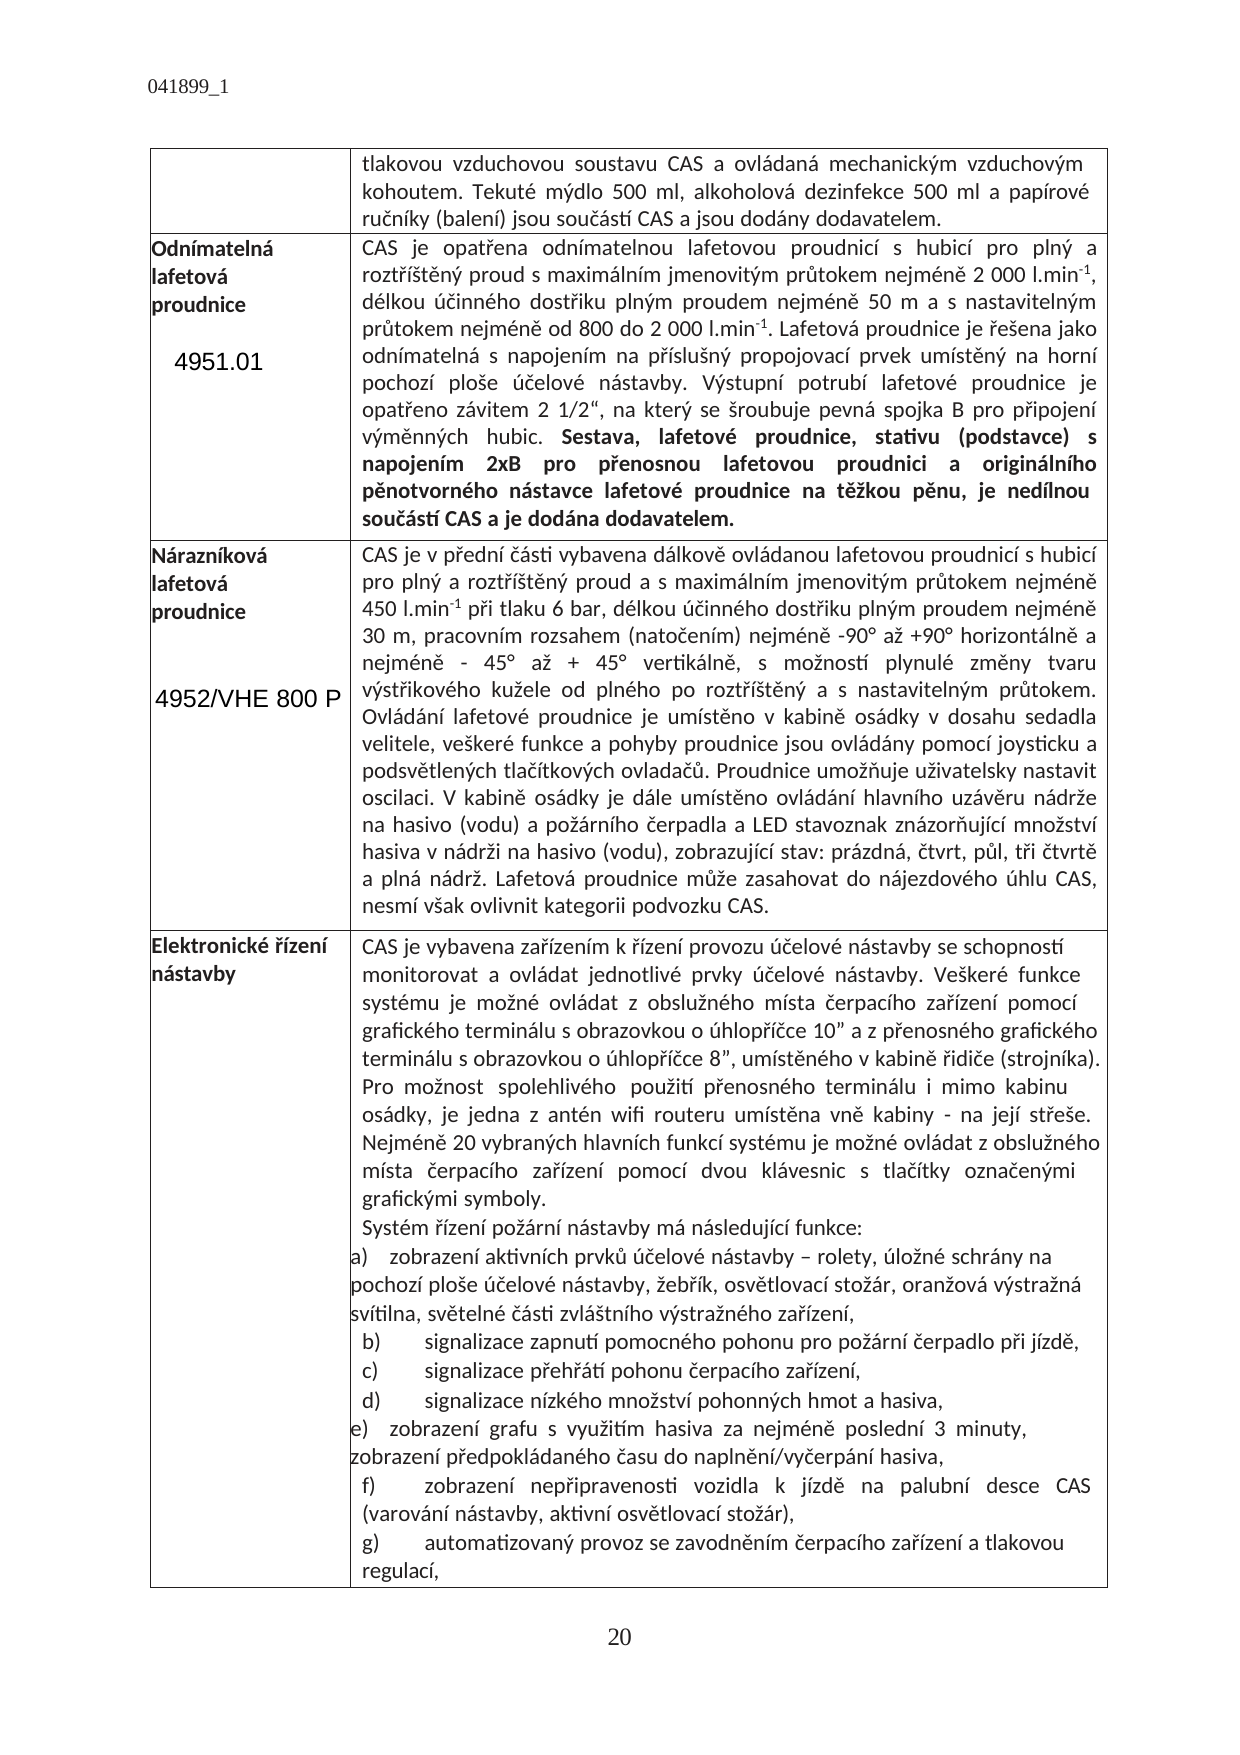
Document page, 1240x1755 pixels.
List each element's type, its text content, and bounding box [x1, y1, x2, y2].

table_header [151, 149, 350, 233]
table_cell Elektronické řízení nástavby [151, 931, 350, 1587]
table_cell Odnímatelná lafetová proudnice 4951.01 [151, 234, 350, 540]
table_cell CAS je v přední části vybavena dálkově ovládanou lafetovou proudnicí s hubicí pro plný a roztříštěný proud a s maximálním jmenovitým průtokem nejméně 450 l.min-1 při tlaku 6 bar, délkou účinného dostřiku plným proudem nejméně 30 m, pracovním rozsahem (natočením) nejméně -90° až +90° horizontálně a nejméně - 45° až + 45° vertikálně, s možností plynulé změny tvaru výstřikového kužele od plného po roztříštěný a s nastavitelným průtokem. Ovládání lafetové proudnice je umístěno v kabině osádky v dosahu sedadla velitele, veškeré funkce a pohyby proudnice jsou ovládány pomocí joysticku a podsvětlených tlačítkových ovladačů. Proudnice umožňuje uživatelsky nastavit oscilaci. V kabině osádky je dále umístěno ovládání hlavního uzávěru nádrže na hasivo (vodu) a požárního čerpadla a LED stavoznak znázorňující množství hasiva v nádrži na hasivo (vodu), zobrazující stav: prázdná, čtvrt, půl, tři čtvrtě a plná nádrž. Lafetová proudnice může zasahovat do nájezdového úhlu CAS, nesmí však ovlivnit kategorii podvozku CAS. [351, 541, 1107, 930]
table_cell CAS je vybavena zařízením k řízení provozu účelové nástavby se schopností monitorovat a ovládat jednotlivé prvky účelové nástavby. Veškeré funkce systému je možné ovládat z obslužného místa čerpacího zařízení pomocí grafického terminálu s obrazovkou o úhlopříčce 10” a z přenosného grafického terminálu s obrazovkou o úhlopříčce 8”, umístěného v kabině řidiče (strojníka). Pro možnost spolehlivého použití přenosného terminálu i mimo kabinu osádky, je jedna z antén wifi routeru umístěna vně kabiny - na její střeše. Nejméně 20 vybraných hlavních funkcí systému je možné ovládat z obslužného místa čerpacího zařízení pomocí dvou klávesnic s tlačítky označenými grafickými symboly. Systém řízení požární nástavby má následující funkce: zobrazení aktivních prvků účelové nástavby – rolety, úložné schrány na pochozí ploše účelové nástavby, žebřík, osvětlovací stožár, oranžová výstražná svítilna, světelné části zvláštního výstražného zařízení, signalizace zapnutí pomocného pohonu pro požární čerpadlo při jízdě, signalizace přehřátí pohonu čerpacího zařízení, signalizace nízkého množství pohonných hmot a hasiva, zobrazení grafu s využitím hasiva za nejméně poslední 3 minuty, zobrazení předpokládaného času do naplnění/vyčerpání hasiva, zobrazení nepřipravenosti vozidla k jízdě na palubní desce CAS (varování nástavby, aktivní osvětlovací stožár), automatizovaný provoz se zavodněním čerpacího zařízení a tlakovou regulací, [351, 931, 1107, 1587]
table_header tlakovou vzduchovou soustavu CAS a ovládaná mechanickým vzduchovým kohoutem. Tekuté mýdlo 500 ml, alkoholová dezinfekce 500 ml a papírové ručníky (balení) jsou součástí CAS a jsou dodány dodavatelem. [351, 149, 1107, 233]
table_cell Nárazníková lafetová proudnice 4952/VHE 800 P [151, 541, 350, 930]
table_cell CAS je opatřena odnímatelnou lafetovou proudnicí s hubicí pro plný a roztříštěný proud s maximálním jmenovitým průtokem nejméně 2 000 l.min-1, délkou účinného dostřiku plným proudem nejméně 50 m a s nastavitelným průtokem nejméně od 800 do 2 000 l.min-1. Lafetová proudnice je řešena jako odnímatelná s napojením na příslušný propojovací prvek umístěný na horní pochozí ploše účelové nástavby. Výstupní potrubí lafetové proudnice je opatřeno závitem 2 1/2“, na který se šroubuje pevná spojka В pro připojení výměnných hubic. Sestava, lafetové proudnice, stativu (podstavce) s napojením 2xB pro přenosnou lafetovou proudnici a originálního pěnotvorného nástavce lafetové proudnice na těžkou pěnu, je nedílnou součástí CAS a je dodána dodavatelem. [351, 234, 1107, 540]
